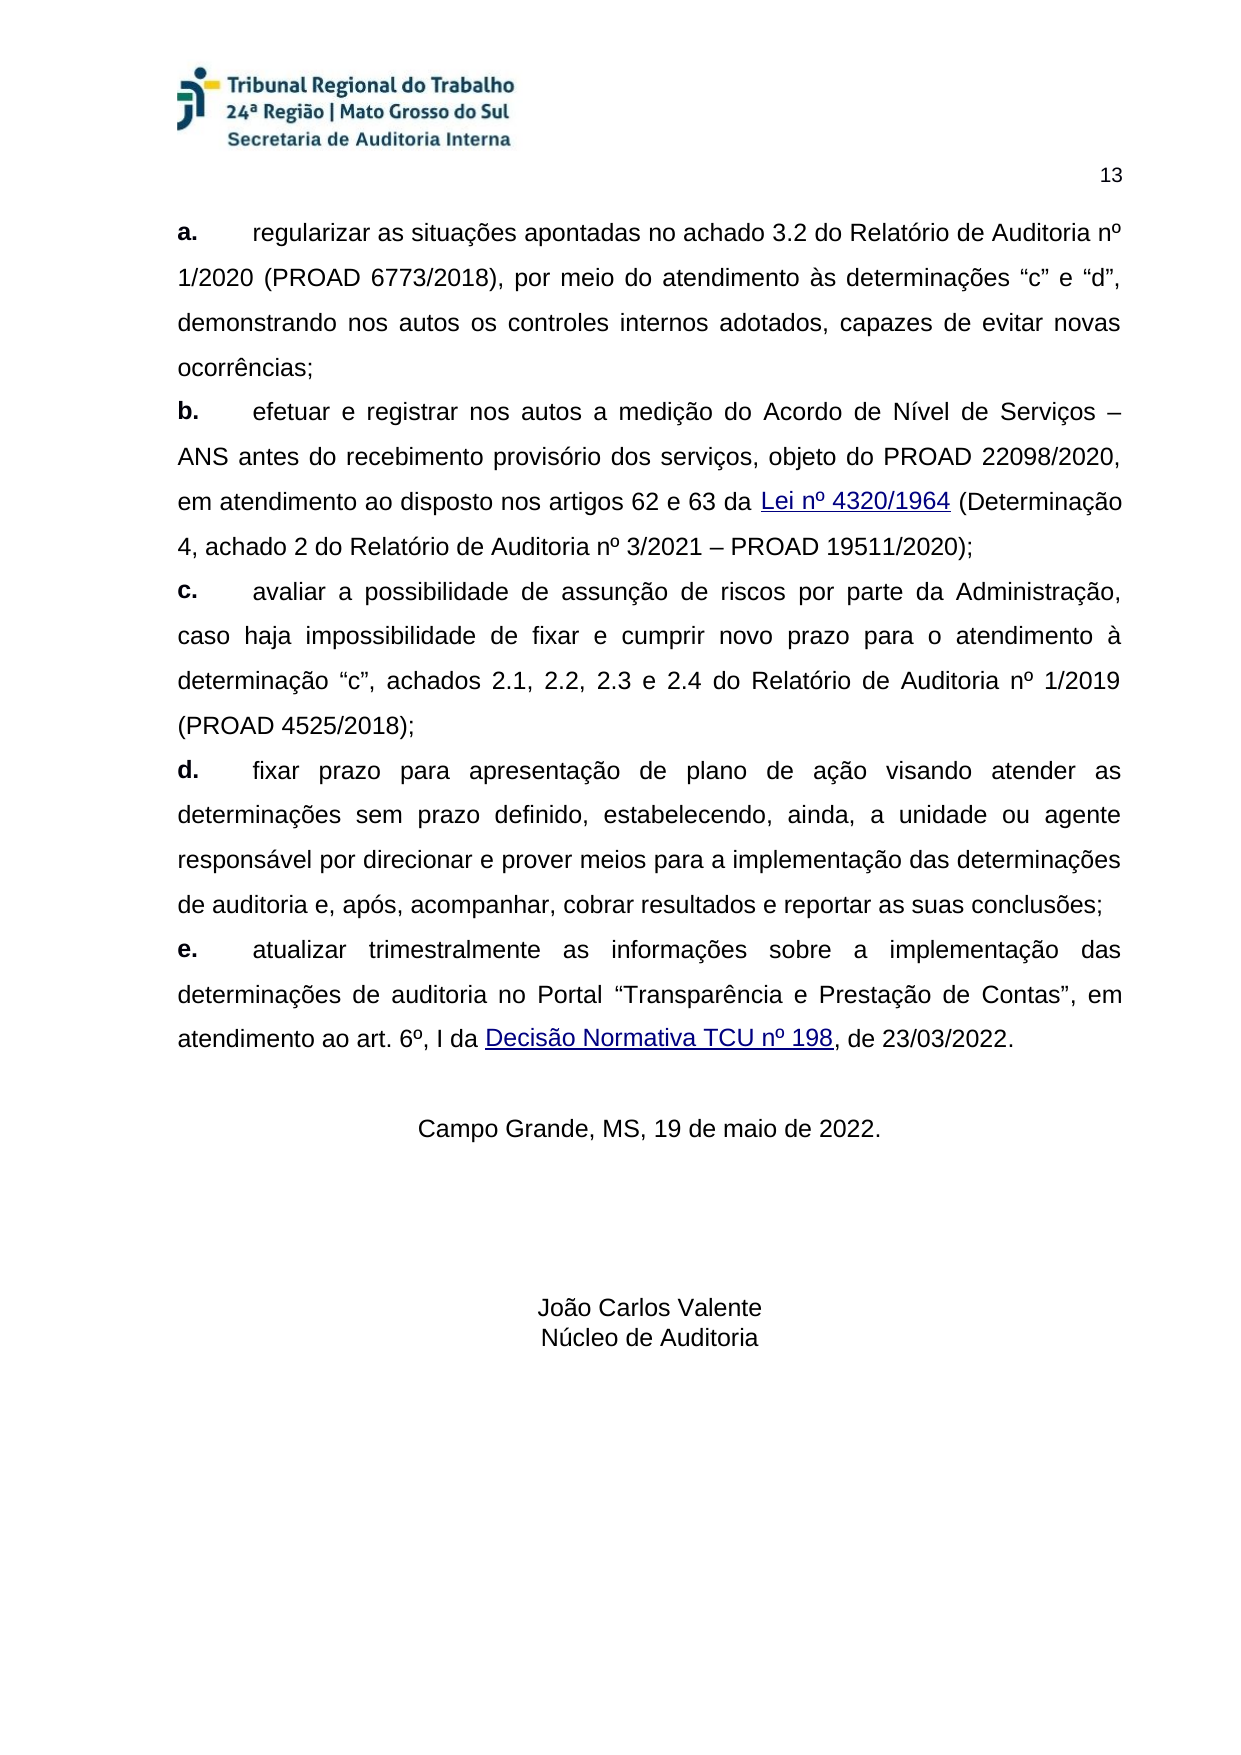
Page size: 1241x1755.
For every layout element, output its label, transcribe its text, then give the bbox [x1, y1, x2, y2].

subtitle Núcleo de Auditoria [177, 1322, 1122, 1352]
list regularizar as situações apontadas no achado 3.2 do Relatório de Auditoria nº 1/2020 (PROAD 6773/2018), por meio do atendimento às determinações “c” e “d”, demonstrando nos autos os controles internos adotados, capazes de evitar novas ocorrências; [177, 217, 1122, 381]
list atualizar trimestralmente as informações sobre a implementação das determinações de auditoria no Portal “Transparência e Prestação de Contas”, em atendimento ao art. 6º, I da Decisão Normativa TCU nº 198, de 23/03/2022. [177, 934, 1122, 1053]
list fixar prazo para apresentação de plano de ação visando atender as determinações sem prazo definido, estabelecendo, ainda, a unidade ou agente responsável por direcionar e prover meios para a implementação das determinações de auditoria e, após, acompanhar, cobrar resultados e reportar as suas conclusões; [177, 754, 1122, 919]
subtitle Campo Grande, MS, 19 de maio de 2022. [177, 1113, 1122, 1143]
list avaliar a possibilidade de assunção de riscos por parte da Administração, caso haja impossibilidade de fixar e cumprir novo prazo para o atendimento à determinação “c”, achados 2.1, 2.2, 2.3 e 2.4 do Relatório de Auditoria nº 1/2019 (PROAD 4525/2018); [177, 575, 1122, 740]
subtitle João Carlos Valente [177, 1292, 1122, 1322]
list efetuar e registrar nos autos a medição do Acordo de Nível de Serviços – ANS antes do recebimento provisório dos serviços, objeto do PROAD 22098/2020, em atendimento ao disposto nos artigos 62 e 63 da Lei nº 4320/1964 (Determinação 4, achado 2 do Relatório de Auditoria nº 3/2021 – PROAD 19511/2020); [177, 396, 1122, 561]
